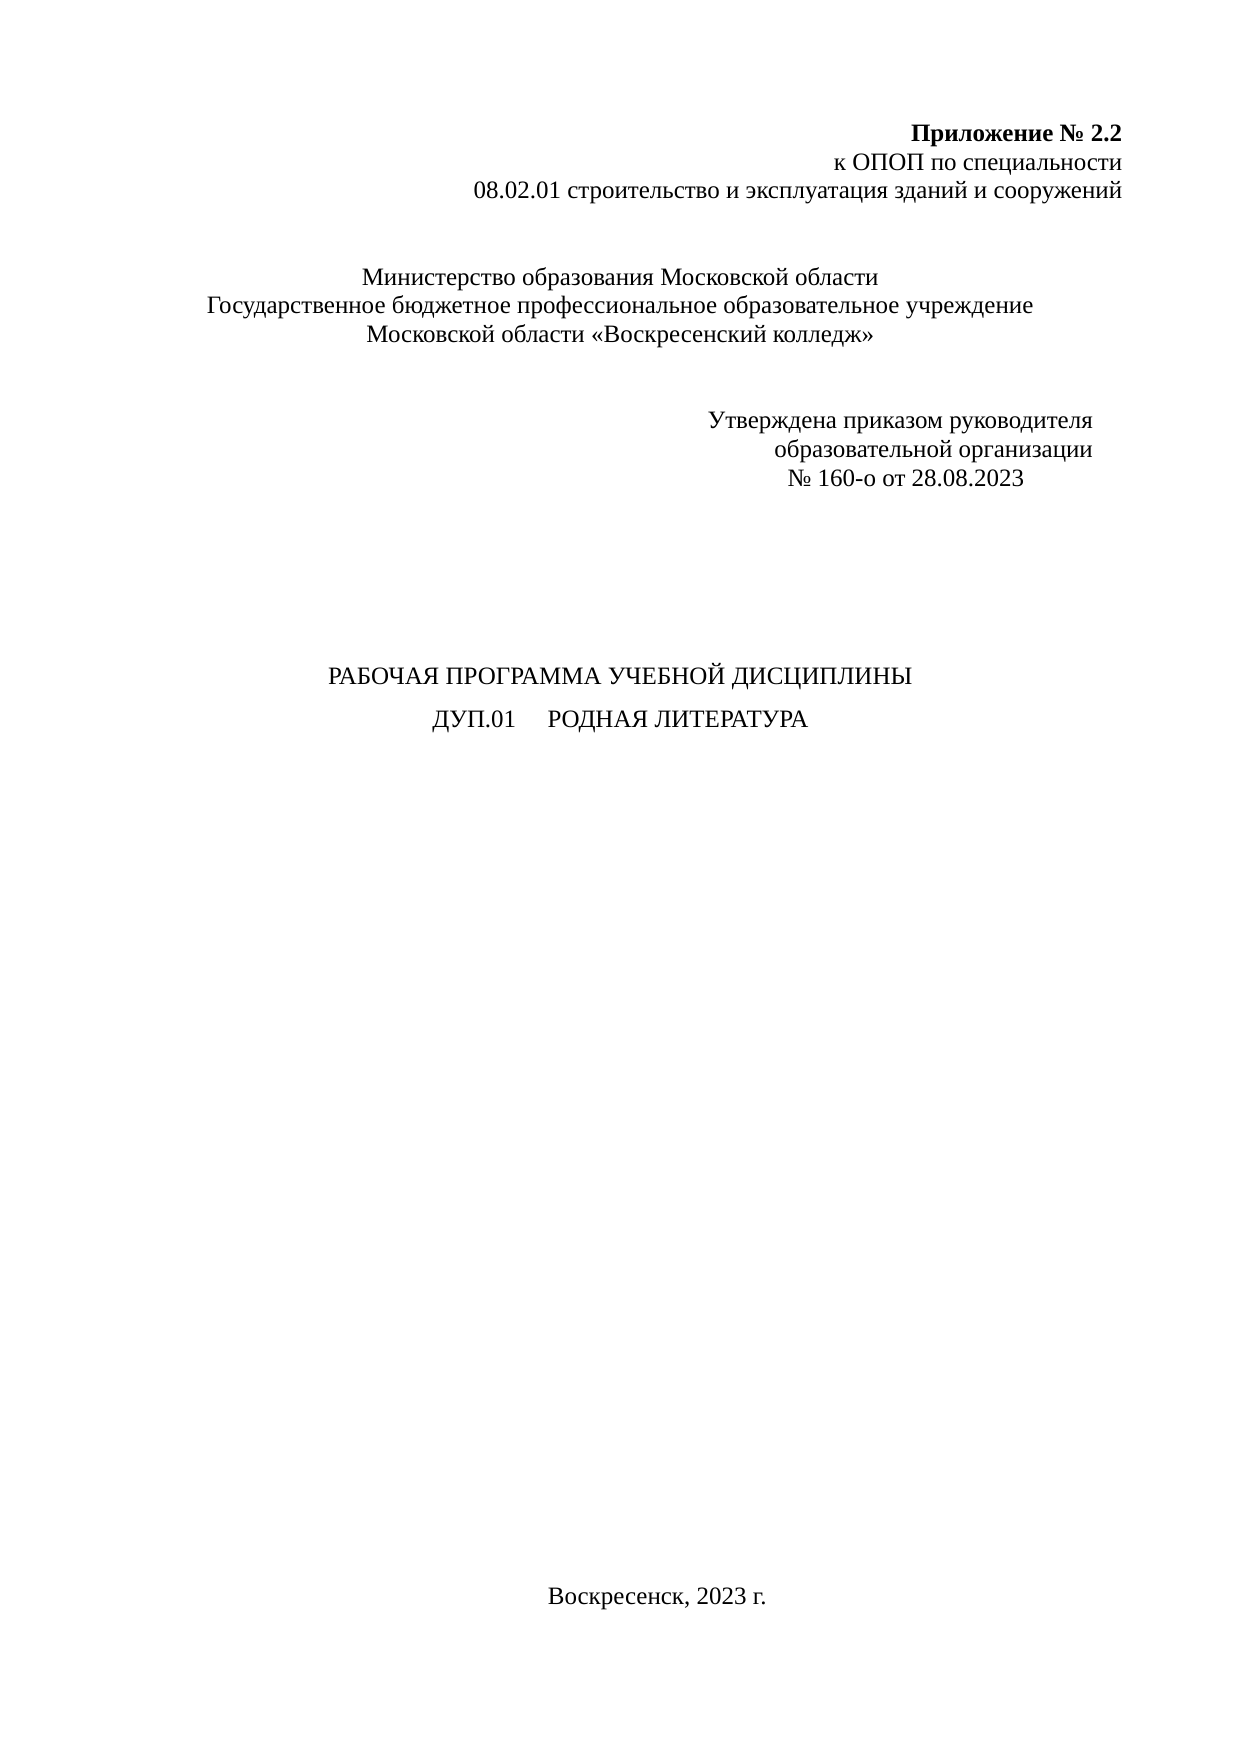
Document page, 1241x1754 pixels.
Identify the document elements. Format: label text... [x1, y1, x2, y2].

text 08.02.01 строительство и эксплуатация зданий и сооружений [118, 176, 1122, 204]
text Государственное бюджетное профессиональное образовательное учреждение [118, 291, 1122, 319]
text ДУП.01 РОДНАЯ ЛИТЕРАТУРА [118, 704, 1122, 733]
text к ОПОП по специальности [118, 147, 1122, 176]
table_header Утверждена приказом руководителя образовательной организации № 160-о от 28.08.2023 [576, 406, 1104, 546]
table_cell [576, 546, 1104, 574]
text Приложение № 2.2 [118, 118, 1122, 147]
text РАБОЧАЯ ПРОГРАММА УЧЕБНОЙ ДИСЦИПЛИНЫ [118, 661, 1122, 689]
text Воскресенск, 2023 г. [118, 1581, 1122, 1609]
text Московской области «Воскресенский колледж» [118, 319, 1122, 348]
text Министерство образования Московской области [118, 262, 1122, 291]
